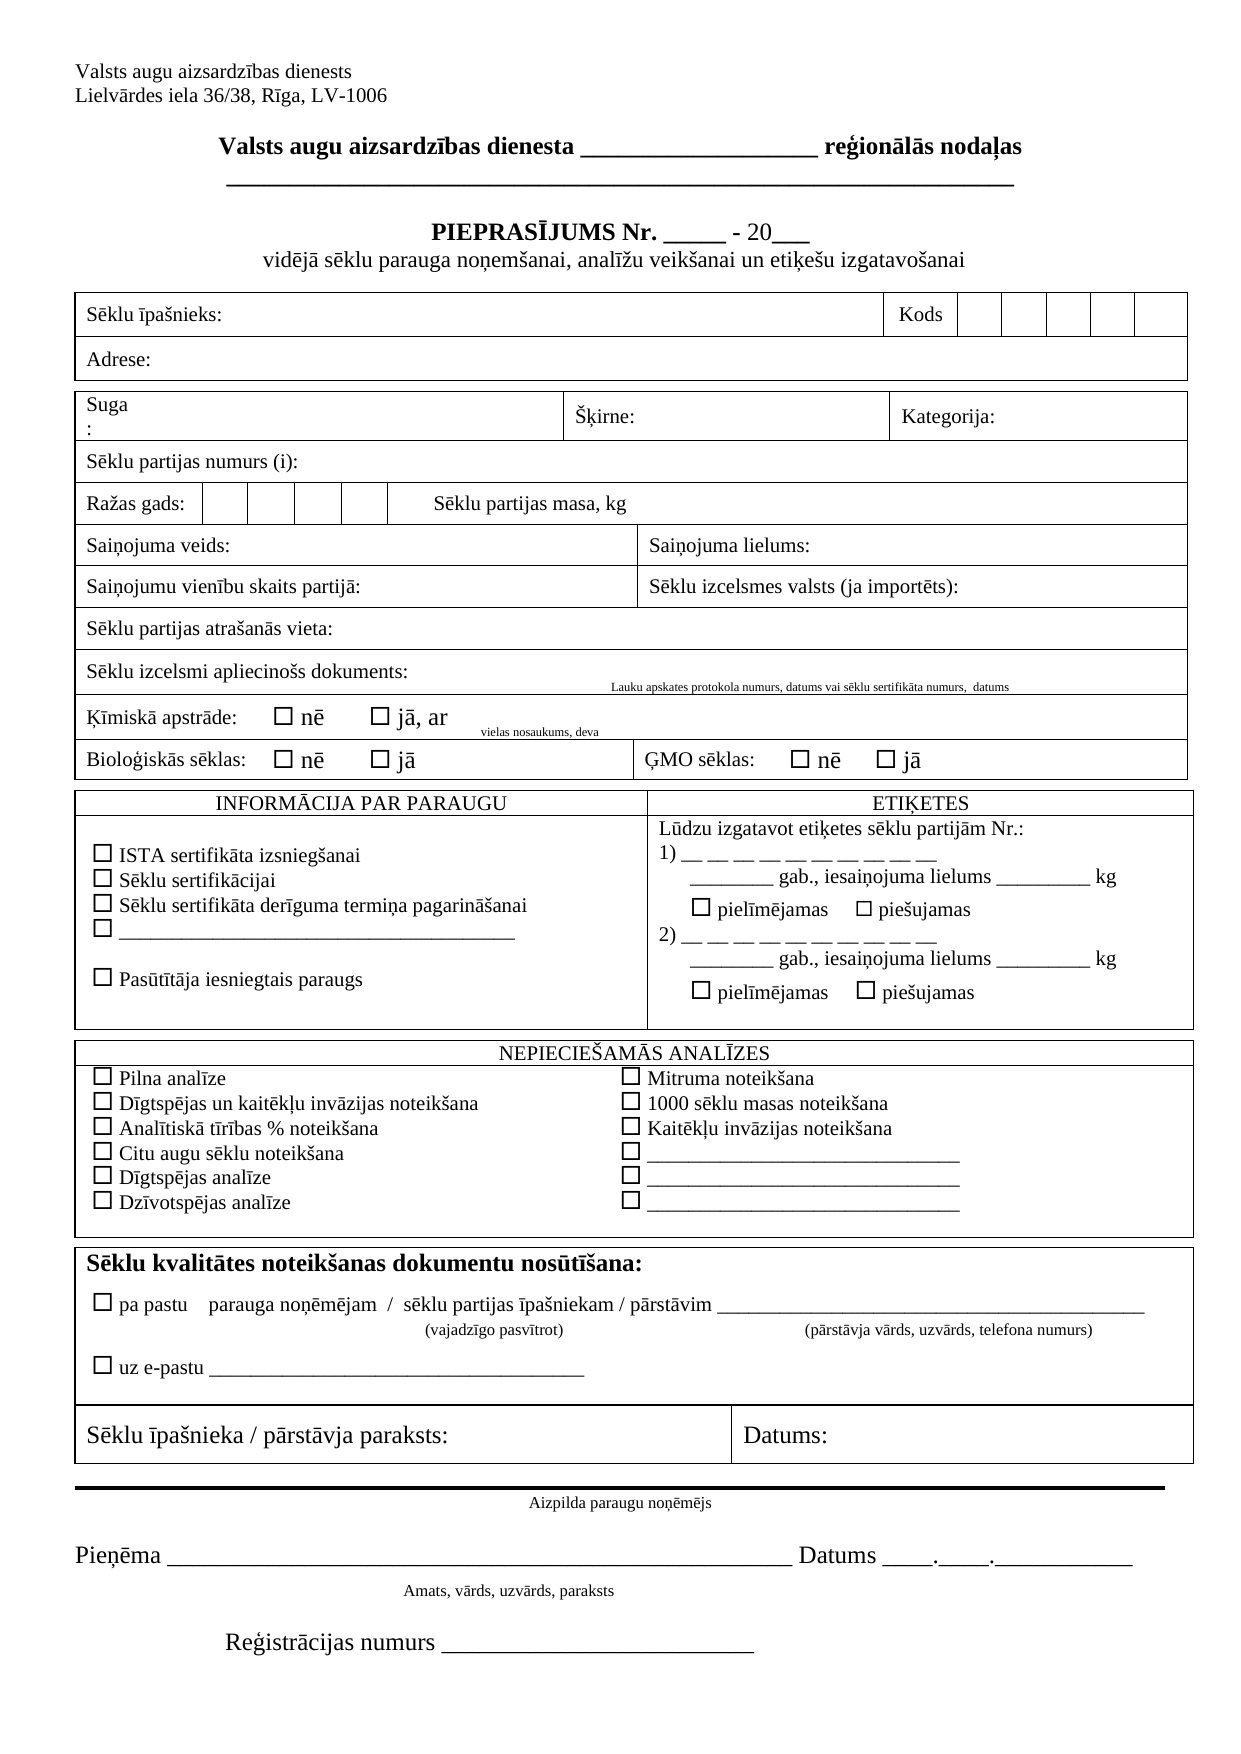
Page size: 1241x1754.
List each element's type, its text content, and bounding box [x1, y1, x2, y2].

table_cell [295, 483, 341, 523]
table_cell  nē [261, 695, 358, 739]
table_header [1002, 293, 1046, 336]
text _______________________________________________________________ [75, 160, 1165, 189]
table_cell Ražas gads: [76, 483, 202, 523]
table_header [1047, 293, 1090, 336]
table_cell ĢMO sēklas: [634, 740, 778, 779]
text Amats, vārds, uzvārds, paraksts [75, 1569, 1165, 1603]
table_cell [638, 483, 1187, 523]
table_cell  ISTA sertifikāta izsniegšanai  Sēklu sertifikācijai  Sēklu sertifikāta derīguma termiņa pagarināšanai  ______________________________________  Pasūtītāja iesniegtais paraugs [76, 816, 647, 1029]
subtitle PIEPRASĪJUMS Nr. _____ - 20___ [75, 217, 1165, 246]
table_cell Adrese: [76, 337, 234, 380]
table_cell [829, 525, 1187, 565]
text vidējā sēklu parauga noņemšanai, analīžu veikšanai un etiķešu izgatavošanai [75, 246, 1165, 273]
table_header INFORMĀCIJA PAR PARAUGU [76, 791, 647, 814]
text Pieņēma __________________________________________________ Datums ____.____.___________ [75, 1540, 1165, 1569]
table_cell Saiņojuma veids: [76, 525, 247, 565]
table_cell [463, 695, 1187, 723]
table_header [1091, 293, 1134, 336]
table_cell NEPIECIEŠAMĀS ANALĪZES [76, 1041, 1193, 1065]
table_cell [234, 337, 1187, 380]
table_header ETIĶETES [648, 791, 1193, 814]
table_cell  nē [778, 740, 863, 779]
table_header Suga: [76, 392, 144, 440]
table_cell Sēklu partijas masa, kg [388, 483, 638, 523]
table_header Kategorija: [890, 392, 1007, 440]
table_cell  Mitruma noteikšana  1000 sēklu masas noteikšana  Kaitēkļu invāzijas noteikšana  ______________________________  ______________________________  ______________________________ [603, 1066, 1193, 1237]
table_cell [247, 525, 637, 565]
table_header Sēklu īpašnieka / pārstāvja paraksts: [76, 1406, 731, 1463]
table_cell [342, 483, 387, 523]
table_cell [603, 1238, 1194, 1247]
table_cell vielas nosaukums, deva [463, 724, 1187, 739]
table_cell Sēklu partijas numurs (i): [76, 441, 324, 482]
table_cell [325, 441, 1187, 482]
table_cell [358, 608, 1187, 648]
table_cell Bioloģiskās sēklas: [76, 740, 261, 779]
table_header [1007, 392, 1187, 440]
table_cell [75, 1030, 647, 1039]
table_cell Sēklu partijas atrašanās vieta: [76, 608, 358, 648]
table_cell  jā [863, 740, 1187, 779]
text Aizpilda paraugu noņēmējs [75, 1490, 1165, 1512]
table_header Šķirne: [564, 392, 655, 440]
table_cell Lūdzu izgatavot etiķetes sēklu partijām Nr.: 1) __ __ __ __ __ __ __ __ __ __ ________ gab., iesaiņojuma lielums _________ kg  pielīmējamas  piešujamas 2) __ __ __ __ __ __ __ __ __ __ ________ gab., iesaiņojuma lielums _________ kg  pielīmējamas  piešujamas [648, 816, 1193, 1029]
table_cell [75, 1238, 603, 1247]
table_cell  jā, ar [358, 695, 463, 739]
table_cell Sēklu izcelsmes valsts (ja importēts): [638, 566, 977, 607]
table_header [144, 392, 563, 440]
table_cell Saiņojuma lielums: [638, 525, 829, 565]
table_cell [977, 566, 1187, 607]
table_header [234, 293, 883, 336]
table_header Datums: [732, 1406, 1193, 1463]
table_header Sēklu īpašnieks: [76, 293, 234, 336]
table_cell Ķīmiskā apstrāde: [76, 695, 261, 739]
table_cell Sēklu kvalitātes noteikšanas dokumentu nosūtīšana:  pa pastu parauga noņēmējam / sēklu partijas īpašniekam / pārstāvim _________________________________________ (vajadzīgo pasvītrot) (pārstāvja vārds, uzvārds, telefona numurs)  uz e-pastu ____________________________________ [76, 1248, 1193, 1404]
table_header [958, 293, 1001, 336]
table_cell  Pilna analīze  Dīgtspējas un kaitēkļu invāzijas noteikšana  Analītiskā tīrības % noteikšana  Citu augu sēklu noteikšana  Dīgtspējas analīze  Dzīvotspējas analīze [76, 1066, 603, 1237]
table_cell [248, 483, 294, 523]
table_cell Saiņojumu vienību skaits partijā: [76, 566, 388, 607]
table_cell [433, 650, 1187, 678]
table_cell Sēklu izcelsmi apliecinošs dokuments: [76, 650, 433, 694]
table_cell  jā [358, 740, 633, 779]
text Reģistrācijas numurs _________________________ [150, 1627, 1165, 1655]
table_cell [203, 483, 247, 523]
table_header [655, 392, 889, 440]
table_cell [388, 566, 637, 607]
table_cell [648, 1030, 1194, 1039]
table_cell  nē [261, 740, 358, 779]
text Valsts augu aizsardzības dienesta ___________________ reģionālās nodaļas [75, 131, 1165, 160]
table_header Kods [884, 293, 957, 336]
table_header [1135, 293, 1187, 336]
table_cell Lauku apskates protokola numurs, datums vai sēklu sertifikāta numurs, datums [433, 678, 1187, 694]
